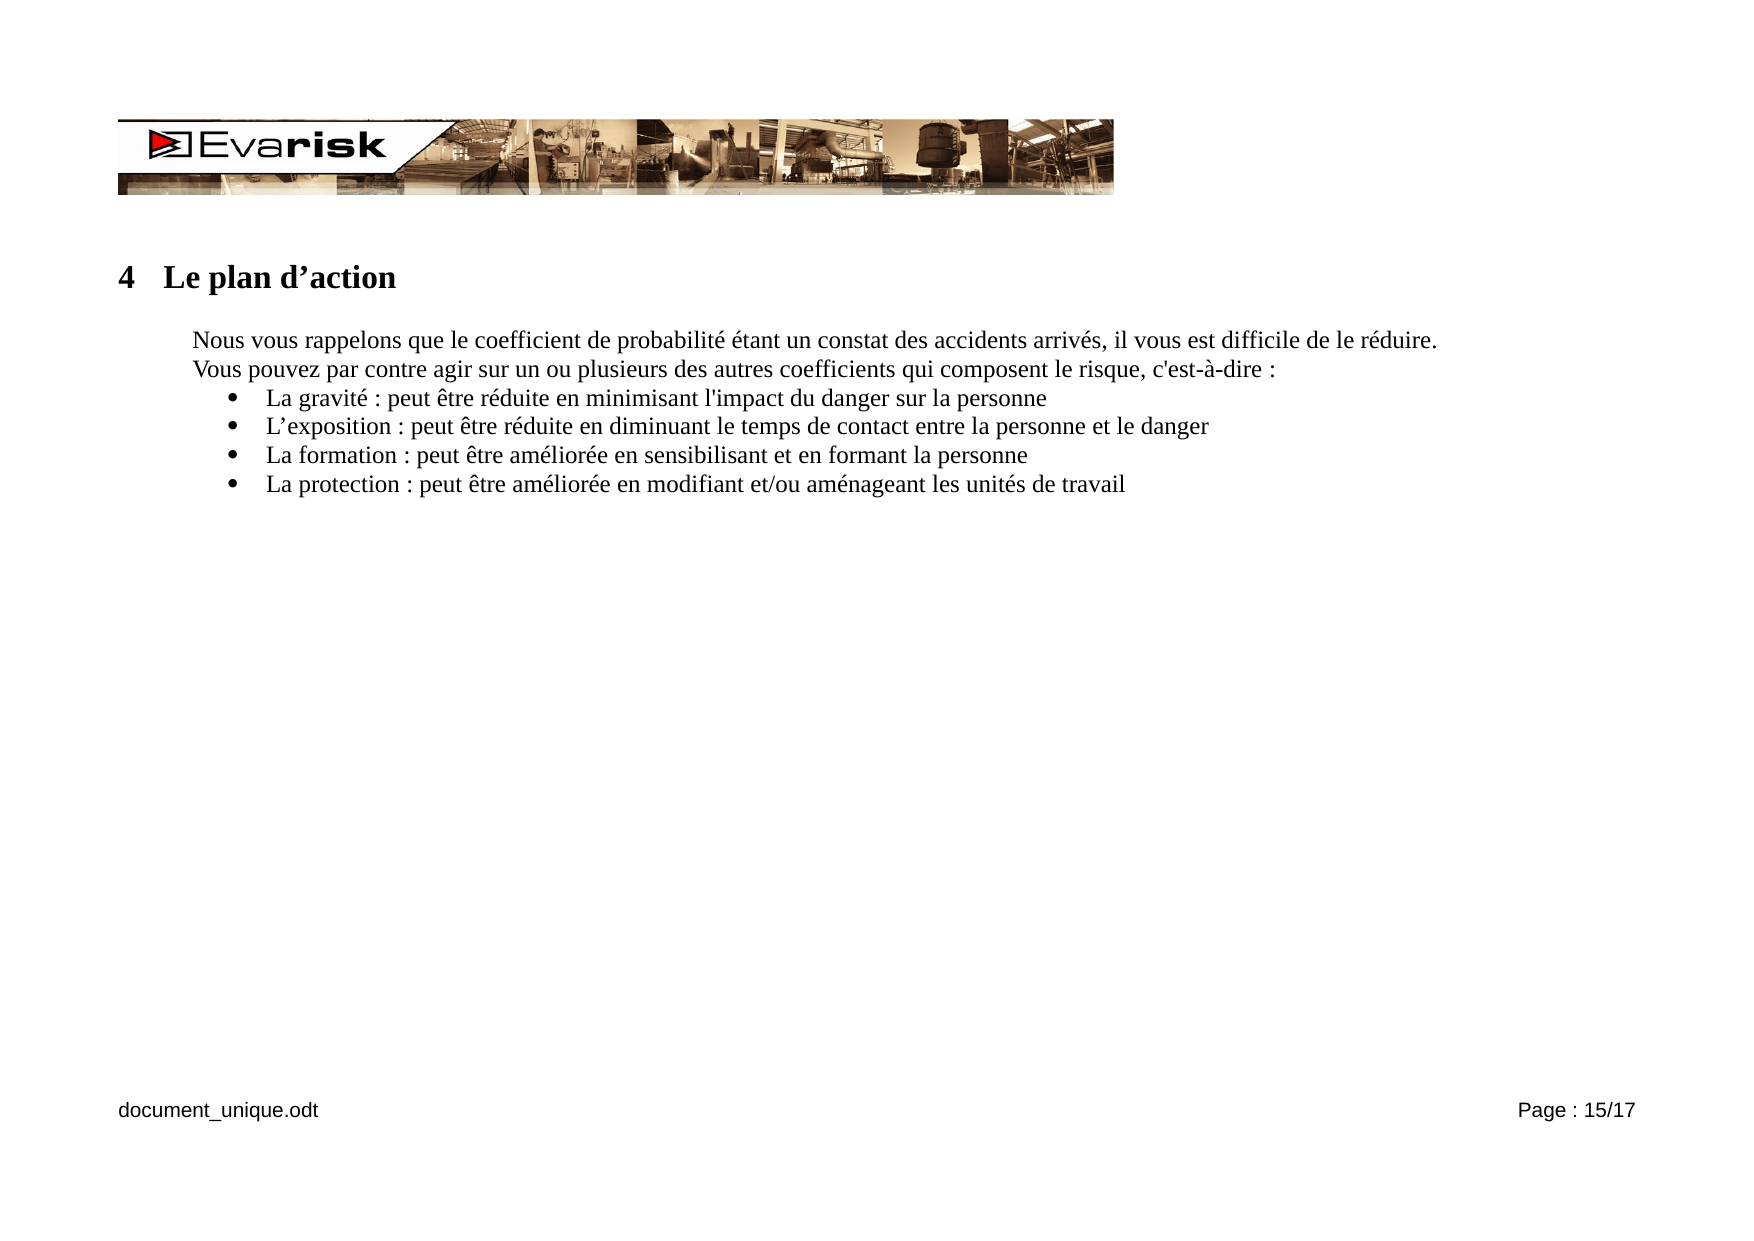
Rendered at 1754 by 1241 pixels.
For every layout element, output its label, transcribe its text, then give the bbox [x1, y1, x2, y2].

list La formation : peut être améliorée en sensibilisant et en formant la personne [228, 440, 1636, 469]
subtitle Le plan d’action [118, 257, 1636, 296]
list L’exposition : peut être réduite en diminuant le temps de contact entre la personne et le danger [228, 411, 1636, 440]
text Vous pouvez par contre agir sur un ou plusieurs des autres coefficients qui composent le risque, c'est-à-dire : [192, 354, 1636, 383]
list La protection : peut être améliorée en modifiant et/ou aménageant les unités de travail [228, 469, 1636, 498]
text Nous vous rappelons que le coefficient de probabilité étant un constat des accidents arrivés, il vous est difficile de le réduire. [192, 325, 1636, 354]
list La gravité : peut être réduite en minimisant l'impact du danger sur la personne [228, 383, 1636, 411]
